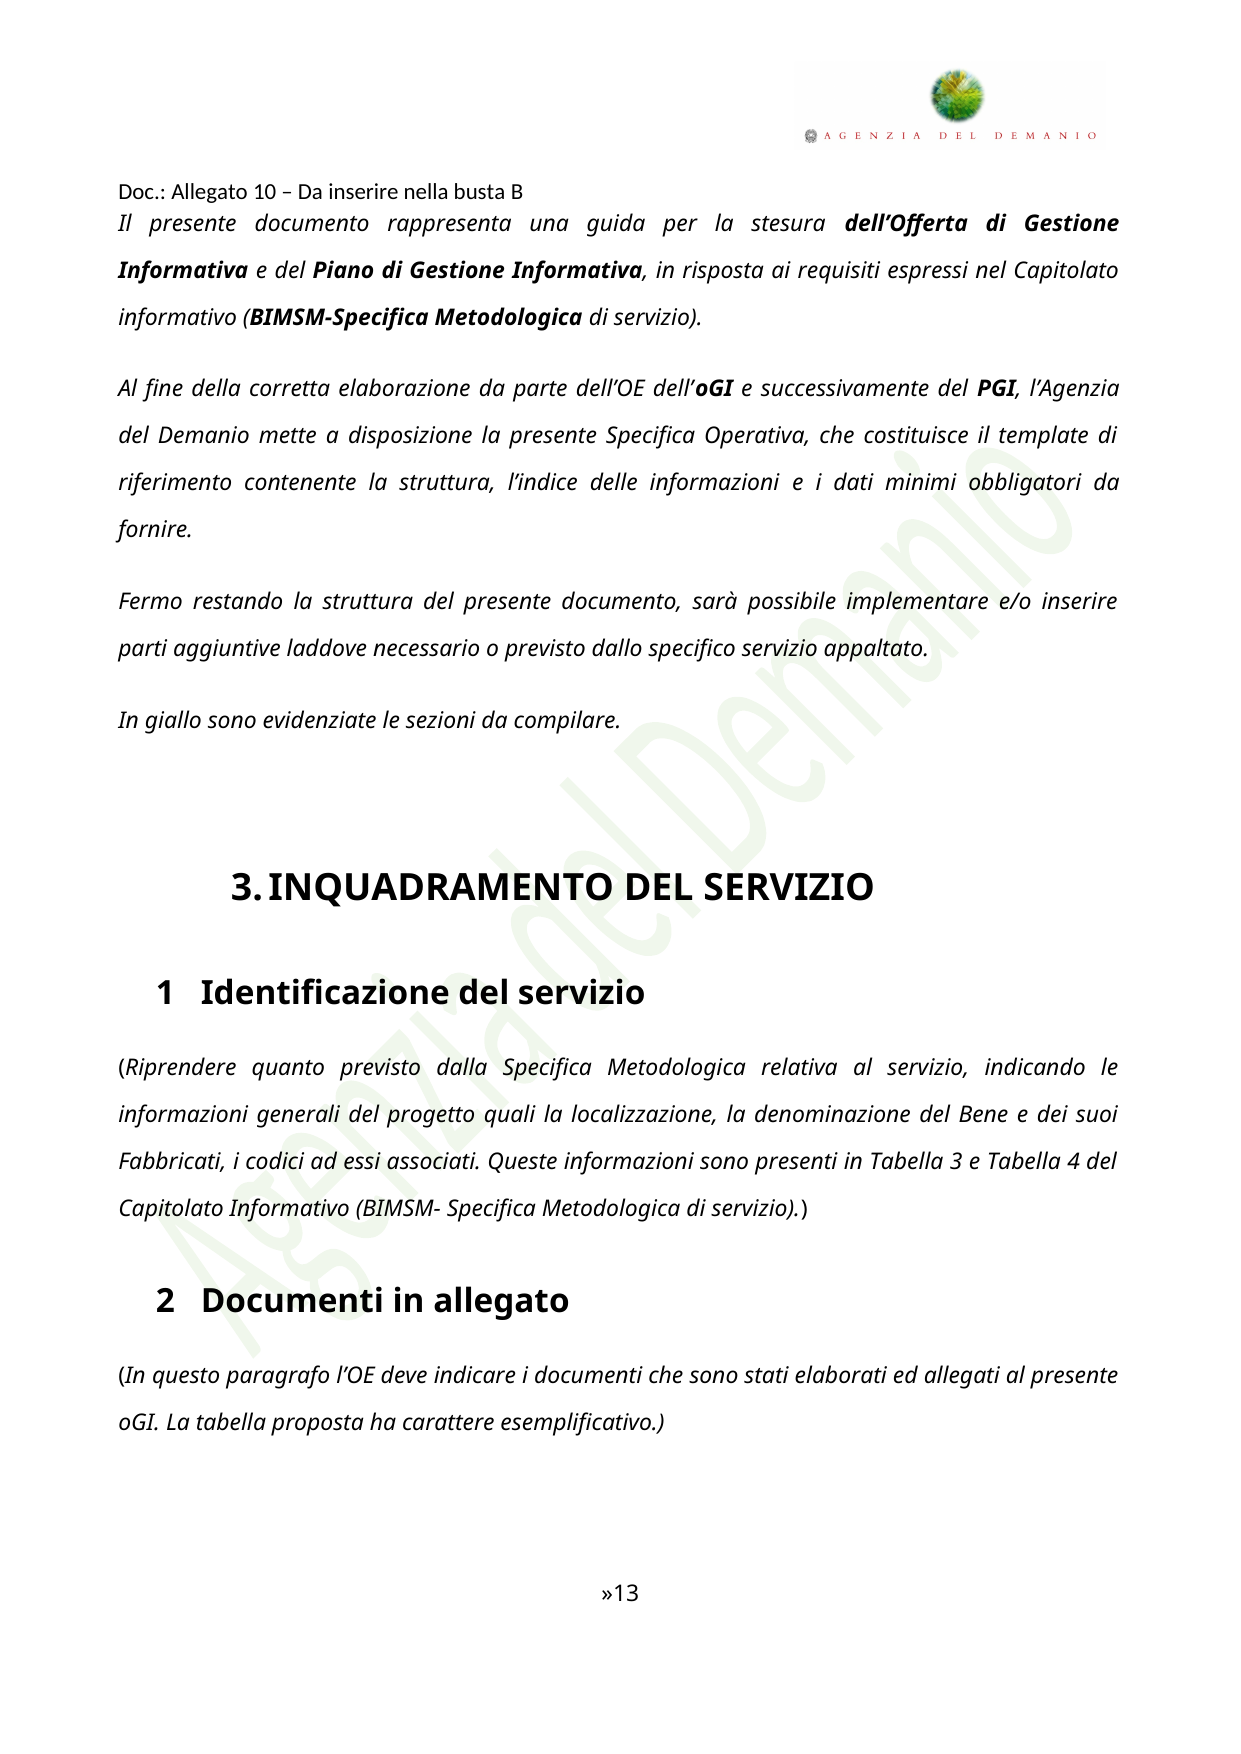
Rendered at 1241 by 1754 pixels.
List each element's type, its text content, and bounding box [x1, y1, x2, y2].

list INQUADRAMENTO DEL SERVIZIO [652, 860, 1122, 911]
list INQUADRAMENTO DEL SERVIZIO [510, 860, 580, 911]
text [803, 703, 872, 735]
text [859, 703, 1122, 735]
list INQUADRAMENTO DEL SERVIZIO [578, 865, 617, 905]
text Fermo restando la struttura del presente documento, sarà possibile implementare e/o inserire parti aggiuntive laddove necessario o previsto dallo specifico servizio appaltato. [892, 585, 1122, 663]
list Documenti in allegato [318, 1276, 358, 1305]
list INQUADRAMENTO DEL SERVIZIO [231, 860, 535, 911]
list INQUADRAMENTO DEL SERVIZIO [611, 860, 684, 911]
list Identificazione del servizio [156, 968, 1122, 1014]
list Documenti in allegato [156, 1276, 227, 1322]
text Fermo restando la struttura del presente documento, sarà possibile implementare e/o inserire parti aggiuntive laddove necessario o previsto dallo specifico servizio appaltato. [118, 585, 898, 663]
text Il presente documento rappresenta una guida per la stesura dell’Offerta di Gestione Informativa e del Piano di Gestione Informativa, in risposta ai requisiti espressi nel Capitolato informativo (BIMSM-Specifica Metodologica di servizio). [118, 207, 1122, 332]
list Documenti in allegato [212, 1276, 243, 1294]
text In giallo sono evidenziate le sezioni da compilare. [118, 703, 721, 735]
text (In questo paragrafo l’OE deve indicare i documenti che sono stati elaborati ed allegati al presente oGI. La tabella proposta ha carattere esemplificativo.) [118, 1359, 1122, 1437]
text [760, 703, 815, 735]
text Al fine della corretta elaborazione da parte dell’OE dell’oGI e successivamente del PGI, l’Agenzia del Demanio mette a disposizione la presente Specifica Operativa, che costituisce il template di riferimento contenente la struttura, l’indice delle informazioni e i dati minimi obbligatori da fornire. [118, 372, 1122, 544]
list Documenti in allegato [272, 1276, 311, 1296]
text (Riprendere quanto previsto dalla Specifica Metodologica relativa al servizio, indicando le informazioni generali del progetto quali la localizzazione, la denominazione del Bene e dei suoi Fabbricati, i codici ad essi associati. Queste informazioni sono presenti in Tabella 3 e Tabella 4 del Capitolato Informativo (BIMSM- Specifica Metodologica di servizio).) [118, 1051, 1122, 1223]
list Documenti in allegato [237, 1276, 1122, 1322]
